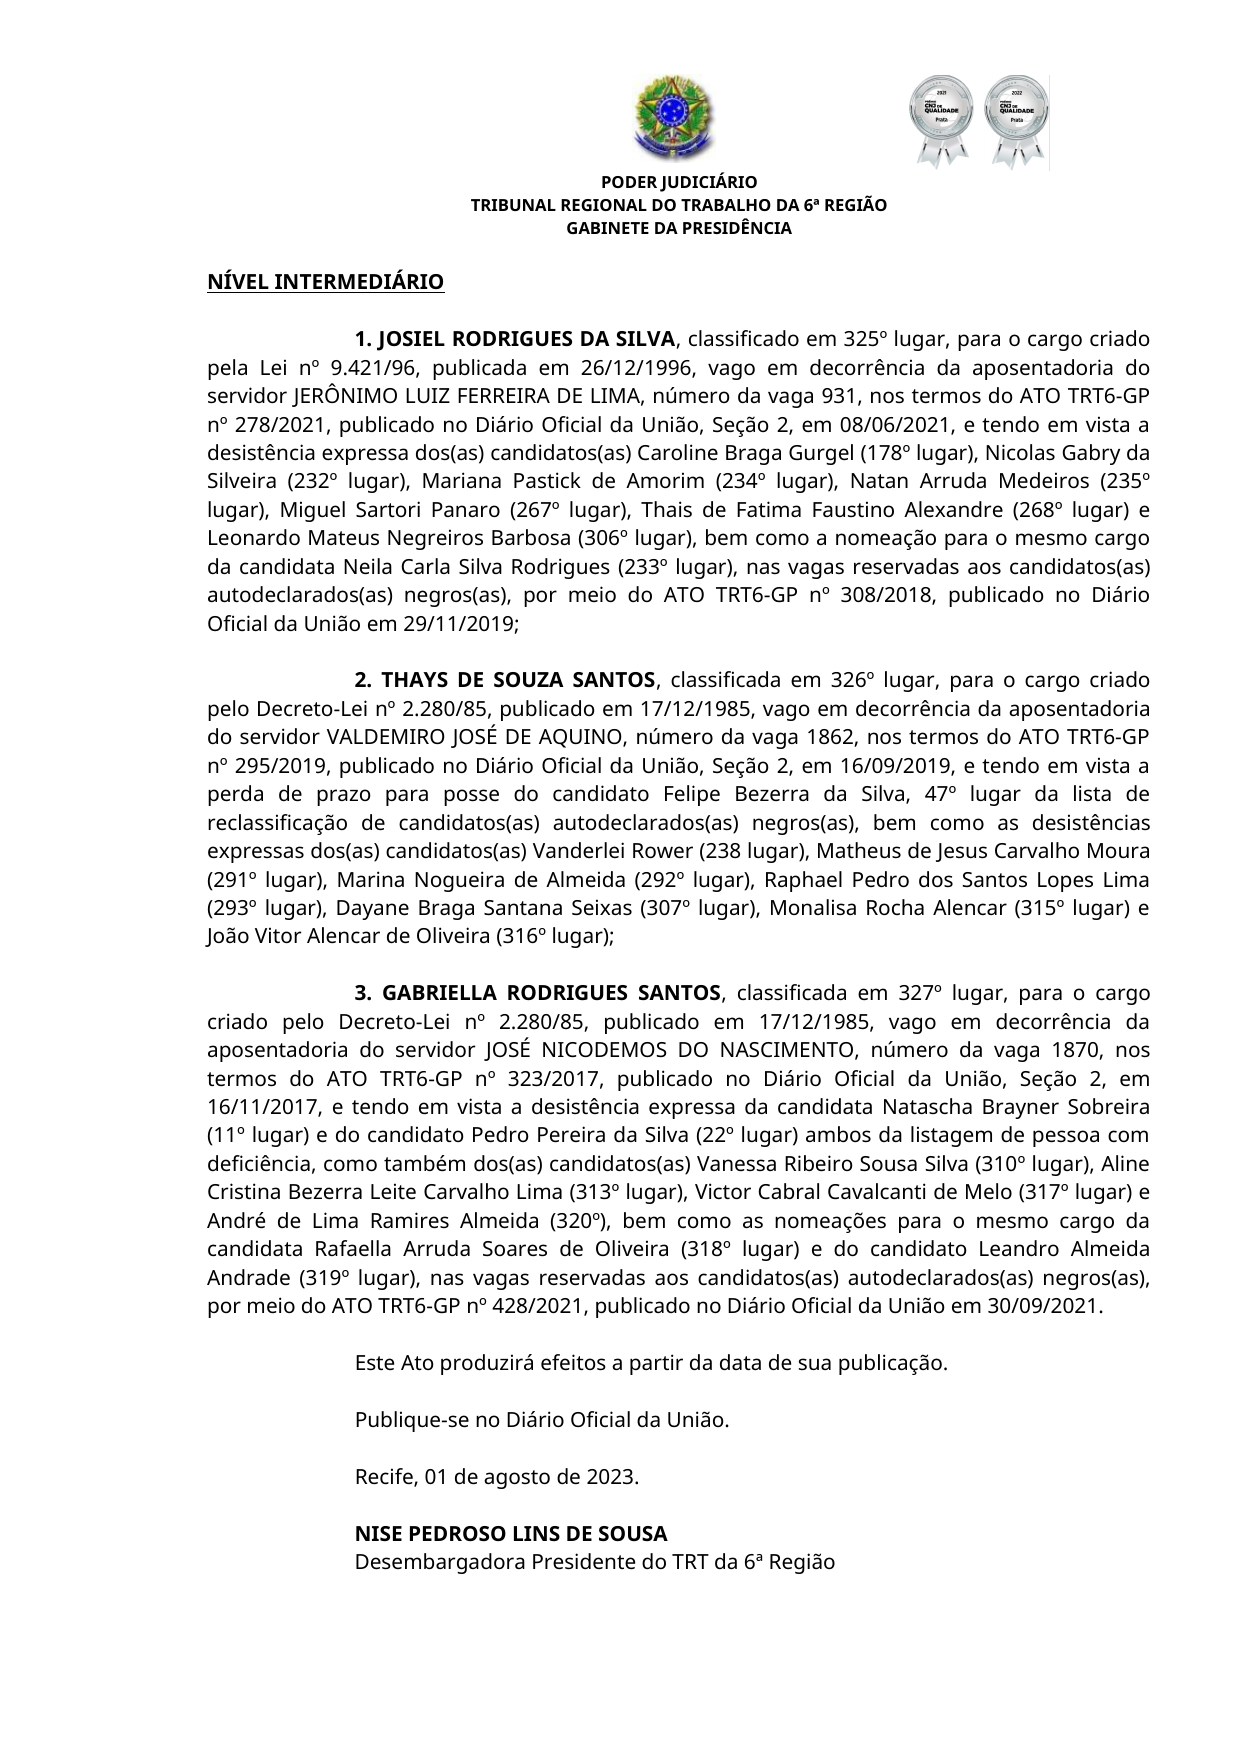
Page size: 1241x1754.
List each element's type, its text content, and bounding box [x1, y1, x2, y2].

subtitle Este Ato produzirá efeitos a partir da data de sua publicação. [207, 1348, 1152, 1377]
subtitle NÍVEL INTERMEDIÁRIO [207, 267, 1152, 296]
subtitle 3. GABRIELLA RODRIGUES SANTOS, classificada em 327º lugar, para o cargo criado pelo Decreto-Lei nº 2.280/85, publicado em 17/12/1985, vago em decorrência da aposentadoria do servidor JOSÉ NICODEMOS DO NASCIMENTO, número da vaga 1870, nos termos do ATO TRT6-GP nº 323/2017, publicado no Diário Oficial da União, Seção 2, em 16/11/2017, e tendo em vista a desistência expressa da candidata Natascha Brayner Sobreira (11º lugar) e do candidato Pedro Pereira da Silva (22º lugar) ambos da listagem de pessoa com deficiência, como também dos(as) candidatos(as) Vanessa Ribeiro Sousa Silva (310º lugar), Aline Cristina Bezerra Leite Carvalho Lima (313º lugar), Victor Cabral Cavalcanti de Melo (317º lugar) e André de Lima Ramires Almeida (320º), bem como as nomeações para o mesmo cargo da candidata Rafaella Arruda Soares de Oliveira (318º lugar) e do candidato Leandro Almeida Andrade (319º lugar), nas vagas reservadas aos candidatos(as) autodeclarados(as) negros(as), por meio do ATO TRT6-GP nº 428/2021, publicado no Diário Oficial da União em 30/09/2021. [207, 978, 1152, 1320]
subtitle NISE PEDROSO LINS DE SOUSA [281, 1519, 1152, 1547]
subtitle 1. JOSIEL RODRIGUES DA SILVA, classificado em 325º lugar, para o cargo criado pela Lei nº 9.421/96, publicada em 26/12/1996, vago em decorrência da aposentadoria do servidor JERÔNIMO LUIZ FERREIRA DE LIMA, número da vaga 931, nos termos do ATO TRT6-GP nº 278/2021, publicado no Diário Oficial da União, Seção 2, em 08/06/2021, e tendo em vista a desistência expressa dos(as) candidatos(as) Caroline Braga Gurgel (178º lugar), Nicolas Gabry da Silveira (232º lugar), Mariana Pastick de Amorim (234º lugar), Natan Arruda Medeiros (235º lugar), Miguel Sartori Panaro (267º lugar), Thais de Fatima Faustino Alexandre (268º lugar) e Leonardo Mateus Negreiros Barbosa (306º lugar), bem como a nomeação para o mesmo cargo da candidata Neila Carla Silva Rodrigues (233º lugar), nas vagas reservadas aos candidatos(as) autodeclarados(as) negros(as), por meio do ATO TRT6-GP nº 308/2018, publicado no Diário Oficial da União em 29/11/2019; [207, 324, 1152, 637]
subtitle Publique-se no Diário Oficial da União. [207, 1405, 1152, 1433]
picture [895, 75, 1052, 171]
subtitle Desembargadora Presidente do TRT da 6ª Região [281, 1547, 1152, 1576]
picture [631, 74, 717, 163]
subtitle 2. THAYS DE SOUZA SANTOS, classificada em 326º lugar, para o cargo criado pelo Decreto-Lei nº 2.280/85, publicado em 17/12/1985, vago em decorrência da aposentadoria do servidor VALDEMIRO JOSÉ DE AQUINO, número da vaga 1862, nos termos do ATO TRT6-GP nº 295/2019, publicado no Diário Oficial da União, Seção 2, em 16/09/2019, e tendo em vista a perda de prazo para posse do candidato Felipe Bezerra da Silva, 47º lugar da lista de reclassificação de candidatos(as) autodeclarados(as) negros(as), bem como as desistências expressas dos(as) candidatos(as) Vanderlei Rower (238 lugar), Matheus de Jesus Carvalho Moura (291º lugar), Marina Nogueira de Almeida (292º lugar), Raphael Pedro dos Santos Lopes Lima (293º lugar), Dayane Braga Santana Seixas (307º lugar), Monalisa Rocha Alencar (315º lugar) e João Vitor Alencar de Oliveira (316º lugar); [207, 666, 1152, 950]
subtitle Recife, 01 de agosto de 2023. [207, 1462, 1152, 1490]
